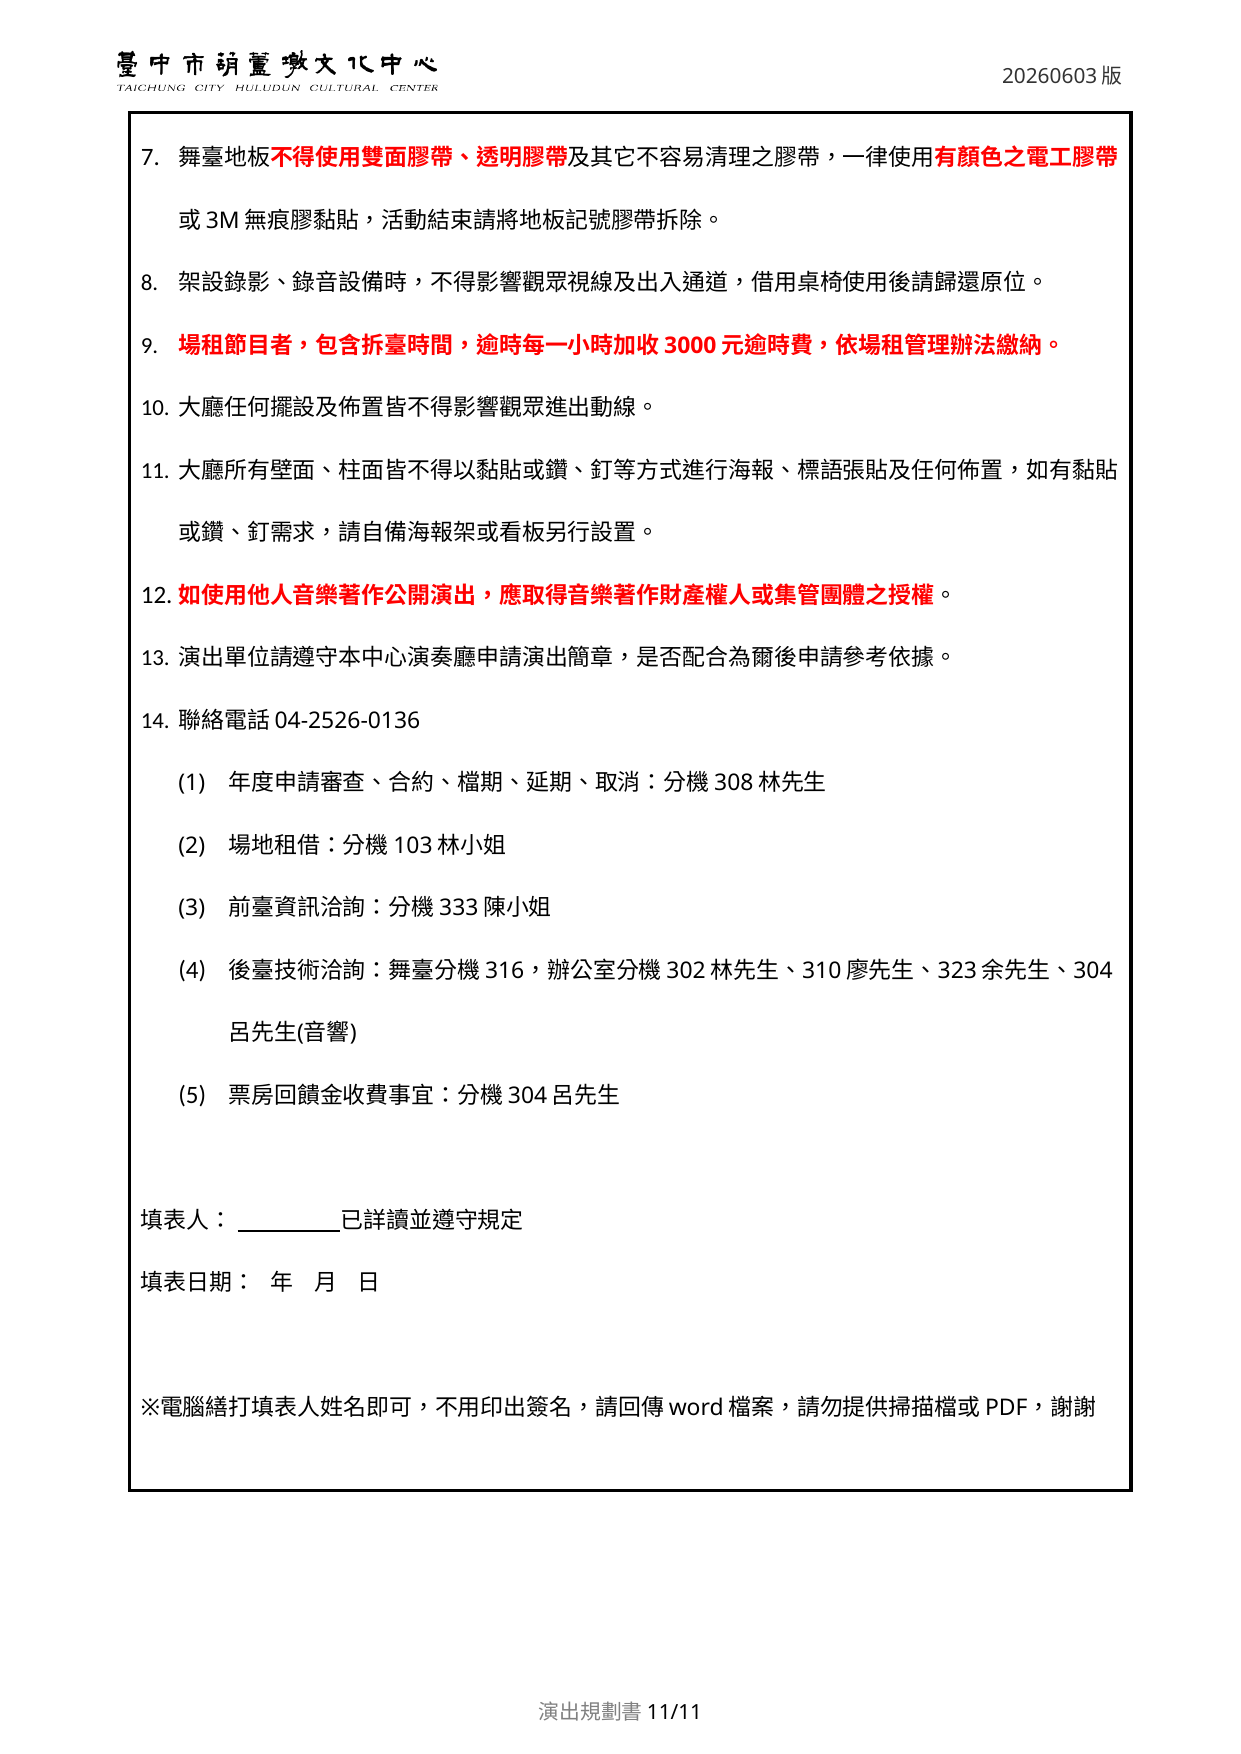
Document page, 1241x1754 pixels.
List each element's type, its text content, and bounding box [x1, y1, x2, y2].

table_cell 申 請 須 知 本中心技術資料連結：葫蘆墩文化中心-便民服務-申辦與表單 (taichung.gov.tw) https://pse.is/75qczl 表列中心現有器材，請演出單位小心使用，如有毀損，須於一週內修繕完畢或照價賠償。 請於演出日前一個月向本中心提出本表單。若逾時申請，器材設備未及配合演出使用之處，不得異議。 如需外接電源，如燈光音響錄影設備用電，請告知本中心工作人員，使用電源應在核定用電安全容量使用(可接110V及220V，外接電以不超過150安培為限。)若因私接電源或未按規定使用而造成意外，概由演出單位負責賠償責任。 舞臺布幕不得黏貼物品及膠布，請使用大力夾固定線材。 考量安全因素，禁止攜帶國小3年級以下之人員於裝臺期間穿梭走動，相關安全規範，請依中心工作人員指引。 舞臺地板不得使用雙面膠帶、透明膠帶及其它不容易清理之膠帶，一律使用有顏色之電工膠帶或3M無痕膠黏貼，活動結束請將地板記號膠帶拆除。 架設錄影、錄音設備時，不得影響觀眾視線及出入通道，借用桌椅使用後請歸還原位。 場租節目者，包含拆臺時間，逾時每一小時加收3000元逾時費，依場租管理辦法繳納。 大廳任何擺設及佈置皆不得影響觀眾進出動線。 大廳所有壁面、柱面皆不得以黏貼或鑽、釘等方式進行海報、標語張貼及任何佈置，如有黏貼或鑽、釘需求，請自備海報架或看板另行設置。 如使用他人音樂著作公開演出，應取得音樂著作財產權人或集管團體之授權。 演出單位請遵守本中心演奏廳申請演出簡章，是否配合為爾後申請參考依據。 聯絡電話04-2526-0136 年度申請審查、合約、檔期、延期、取消：分機308林先生 場地租借：分機103林小姐 前臺資訊洽詢：分機333陳小姐 後臺技術洽詢：舞臺分機316，辦公室分機302林先生、310廖先生、323余先生、304呂先生(音響) 票房回饋金收費事宜：分機304呂先生 填表人： 已詳讀並遵守規定 填表日期： 年 月 日 ※電腦繕打填表人姓名即可，不用印出簽名，請回傳word檔案，請勿提供掃描檔或PDF，謝謝 [131, 114, 1129, 1489]
